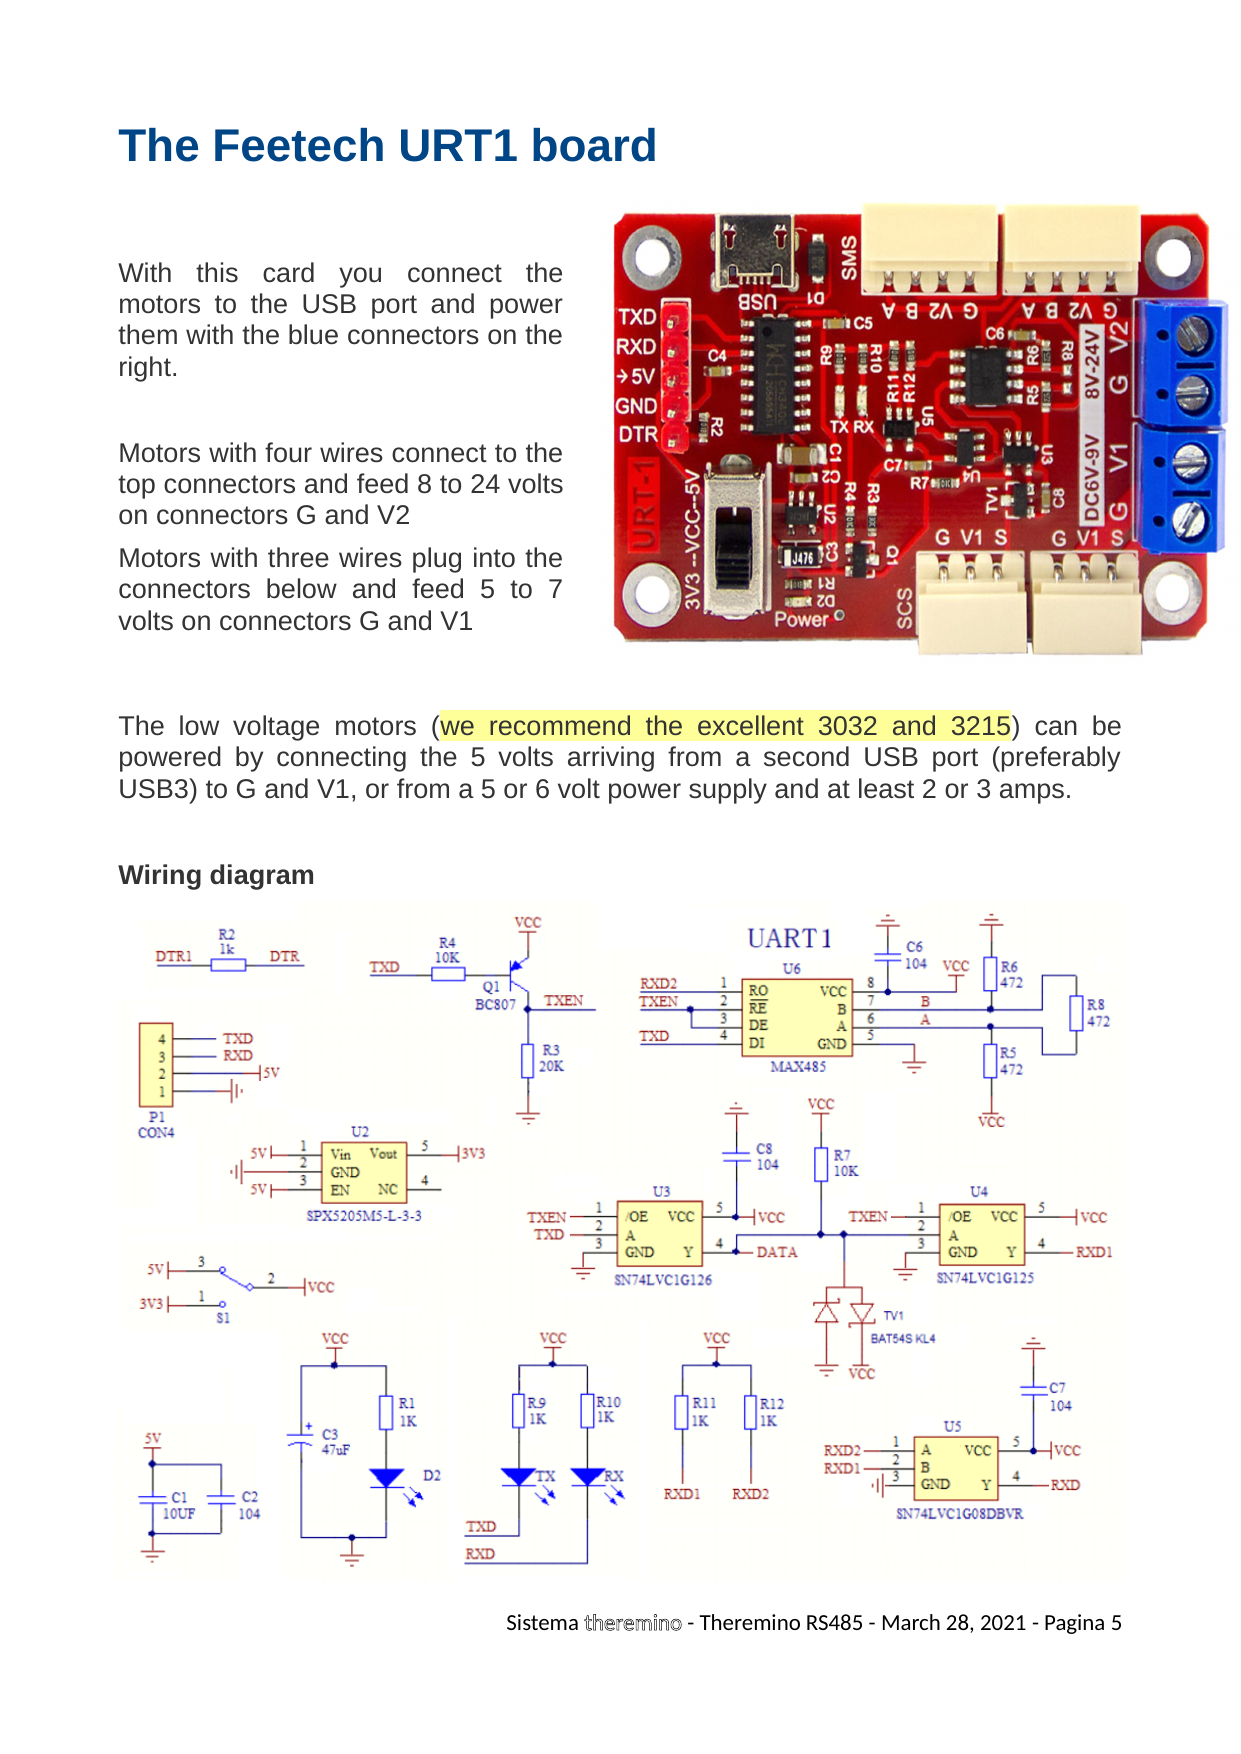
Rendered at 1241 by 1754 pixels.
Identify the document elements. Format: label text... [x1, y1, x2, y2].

text With this card you connect the motors to the USB port and power them with the blue connectors on the right. [118, 257, 593, 382]
text Wiring diagram [118, 859, 1122, 890]
text The low voltage motors (we recommend the excellent 3032 and 3215) can be powered by connecting the 5 volts arriving from a second USB port (preferably USB3) to G and V1, or from a 5 or 6 volt power supply and at least 2 or 3 amps. [118, 648, 1122, 804]
text Motors with three wires plug into the connectors below and feed 5 to 7 volts on connectors G and V1 [118, 542, 593, 636]
picture [593, 184, 1241, 665]
text Motors with four wires connect to the top connectors and feed 8 to 24 volts on connectors G and V2 [118, 437, 593, 530]
picture [115, 901, 1124, 1582]
subtitle The Feetech URT1 board [118, 118, 1122, 171]
